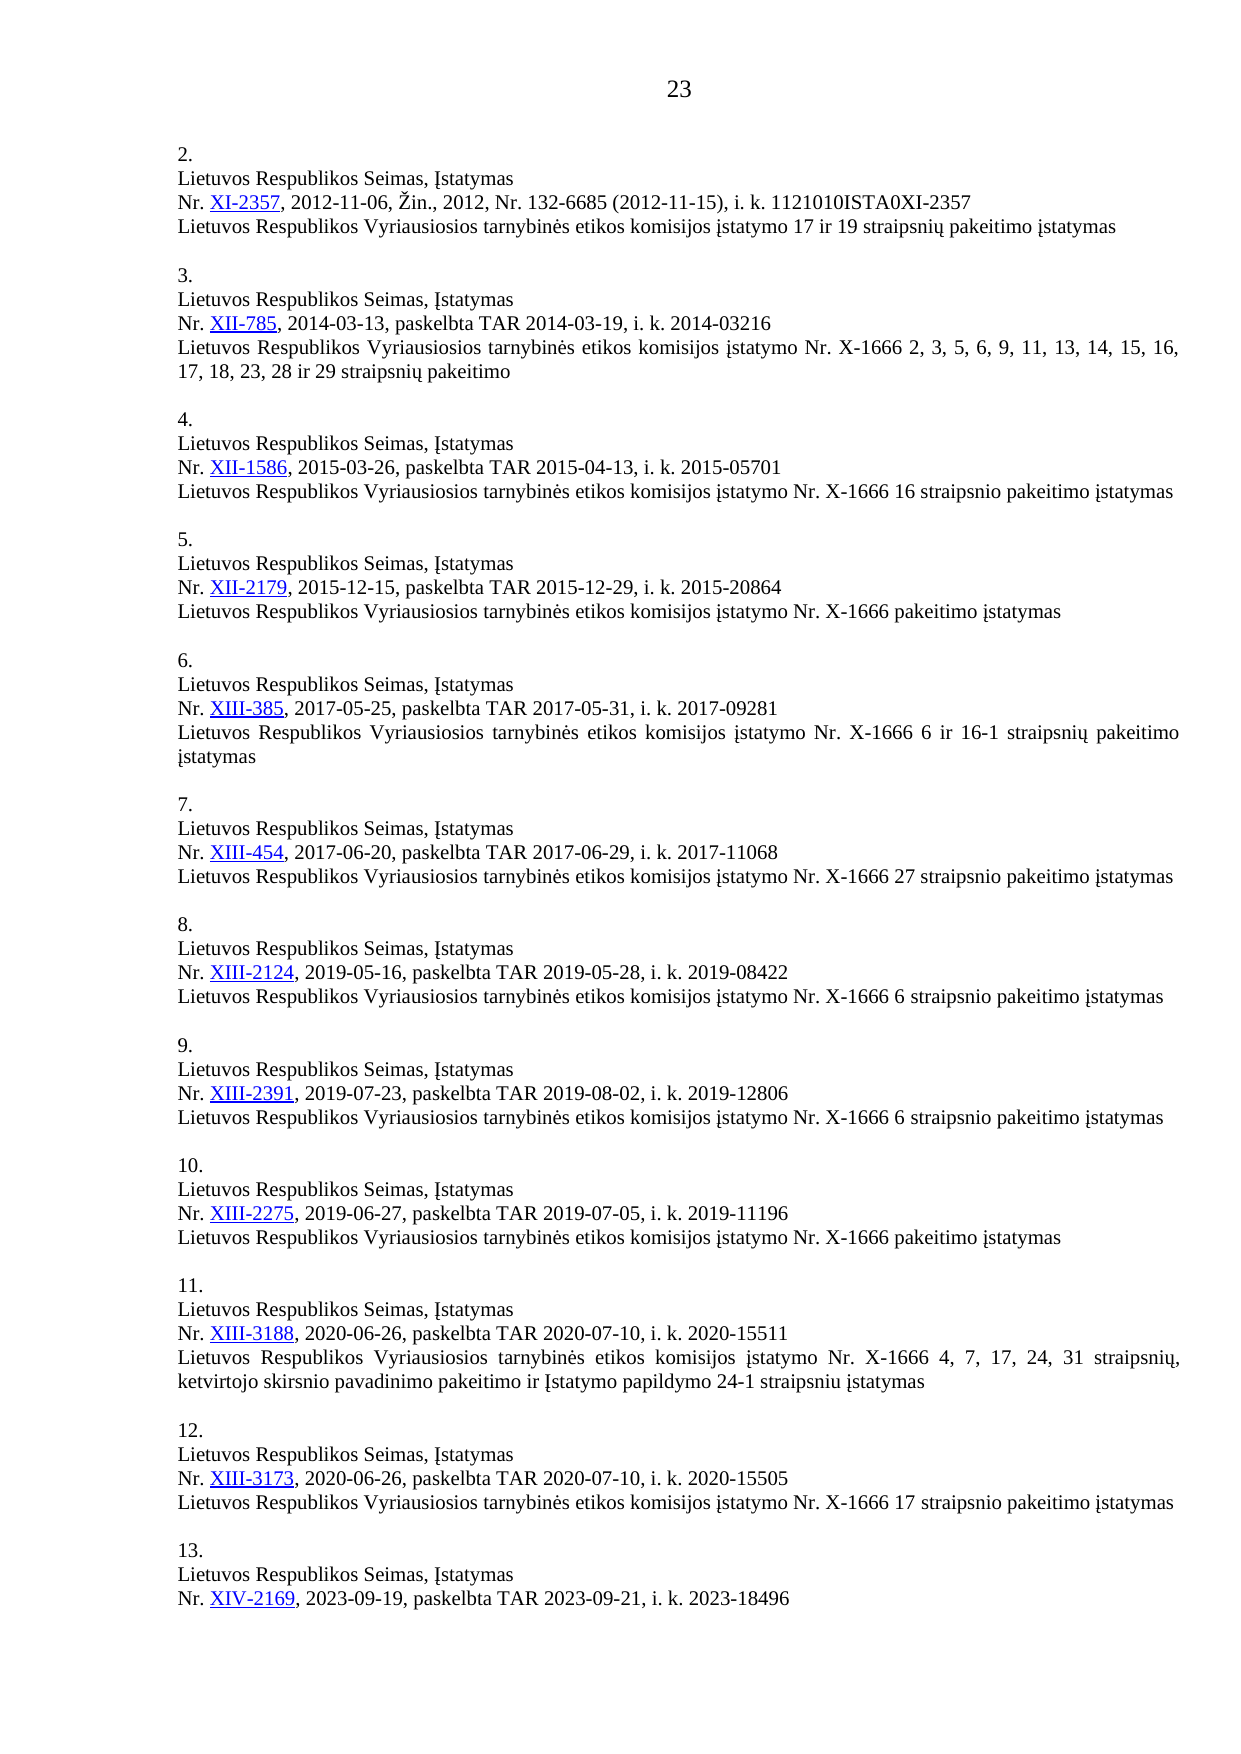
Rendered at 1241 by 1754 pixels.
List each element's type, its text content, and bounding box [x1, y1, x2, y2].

text Nr. XIV-2169, 2023-09-19, paskelbta TAR 2023-09-21, i. k. 2023-18496 [177, 1586, 1181, 1610]
text Lietuvos Respublikos Seimas, Įstatymas [177, 816, 1181, 840]
text Lietuvos Respublikos Vyriausiosios tarnybinės etikos komisijos įstatymo Nr. X-1666 17 straipsnio pakeitimo įstatymas [177, 1490, 1181, 1514]
text Lietuvos Respublikos Seimas, Įstatymas [177, 287, 1181, 311]
text Nr. XII-785, 2014-03-13, paskelbta TAR 2014-03-19, i. k. 2014-03216 [177, 311, 1181, 335]
text Lietuvos Respublikos Vyriausiosios tarnybinės etikos komisijos įstatymo Nr. X-1666 16 straipsnio pakeitimo įstatymas [177, 479, 1181, 503]
text Lietuvos Respublikos Vyriausiosios tarnybinės etikos komisijos įstatymo Nr. X-1666 6 ir 16-1 straipsnių pakeitimo įstatymas [177, 720, 1181, 768]
text 12. [177, 1417, 1181, 1442]
text Lietuvos Respublikos Seimas, Įstatymas [177, 1297, 1181, 1321]
text Lietuvos Respublikos Seimas, Įstatymas [177, 1177, 1181, 1201]
text Nr. XIII-385, 2017-05-25, paskelbta TAR 2017-05-31, i. k. 2017-09281 [177, 696, 1181, 720]
text Lietuvos Respublikos Vyriausiosios tarnybinės etikos komisijos įstatymo Nr. X-1666 2, 3, 5, 6, 9, 11, 13, 14, 15, 16, 17, 18, 23, 28 ir 29 straipsnių pakeitimo [177, 335, 1181, 383]
text Nr. XIII-2391, 2019-07-23, paskelbta TAR 2019-08-02, i. k. 2019-12806 [177, 1081, 1181, 1105]
text 2. [177, 142, 1181, 166]
text Lietuvos Respublikos Seimas, Įstatymas [177, 431, 1181, 455]
text Nr. XIII-2124, 2019-05-16, paskelbta TAR 2019-05-28, i. k. 2019-08422 [177, 960, 1181, 984]
text 13. [177, 1538, 1181, 1562]
text 6. [177, 647, 1181, 672]
text Lietuvos Respublikos Seimas, Įstatymas [177, 1057, 1181, 1081]
text Nr. XIII-454, 2017-06-20, paskelbta TAR 2017-06-29, i. k. 2017-11068 [177, 840, 1181, 864]
text Lietuvos Respublikos Vyriausiosios tarnybinės etikos komisijos įstatymo Nr. X-1666 27 straipsnio pakeitimo įstatymas [177, 864, 1181, 888]
text Lietuvos Respublikos Seimas, Įstatymas [177, 672, 1181, 696]
text 11. [177, 1273, 1181, 1297]
text 8. [177, 912, 1181, 936]
text Nr. XII-2179, 2015-12-15, paskelbta TAR 2015-12-29, i. k. 2015-20864 [177, 575, 1181, 599]
text 10. [177, 1153, 1181, 1177]
text Nr. XI-2357, 2012-11-06, Žin., 2012, Nr. 132-6685 (2012-11-15), i. k. 1121010ISTA0XI-2357 [177, 190, 1181, 214]
text Nr. XIII-3173, 2020-06-26, paskelbta TAR 2020-07-10, i. k. 2020-15505 [177, 1466, 1181, 1490]
text Lietuvos Respublikos Vyriausiosios tarnybinės etikos komisijos įstatymo Nr. X-1666 6 straipsnio pakeitimo įstatymas [177, 1105, 1181, 1129]
text Nr. XIII-3188, 2020-06-26, paskelbta TAR 2020-07-10, i. k. 2020-15511 [177, 1321, 1181, 1345]
text 3. [177, 262, 1181, 287]
text Nr. XIII-2275, 2019-06-27, paskelbta TAR 2019-07-05, i. k. 2019-11196 [177, 1201, 1181, 1225]
text Nr. XII-1586, 2015-03-26, paskelbta TAR 2015-04-13, i. k. 2015-05701 [177, 455, 1181, 479]
text Lietuvos Respublikos Seimas, Įstatymas [177, 1562, 1181, 1586]
text Lietuvos Respublikos Seimas, Įstatymas [177, 936, 1181, 960]
text Lietuvos Respublikos Vyriausiosios tarnybinės etikos komisijos įstatymo Nr. X-1666 6 straipsnio pakeitimo įstatymas [177, 984, 1181, 1008]
text Lietuvos Respublikos Vyriausiosios tarnybinės etikos komisijos įstatymo 17 ir 19 straipsnių pakeitimo įstatymas [177, 214, 1181, 238]
text 7. [177, 792, 1181, 816]
text 9. [177, 1032, 1181, 1057]
text Lietuvos Respublikos Seimas, Įstatymas [177, 551, 1181, 575]
text Lietuvos Respublikos Seimas, Įstatymas [177, 166, 1181, 190]
text 5. [177, 527, 1181, 551]
text Lietuvos Respublikos Vyriausiosios tarnybinės etikos komisijos įstatymo Nr. X-1666 pakeitimo įstatymas [177, 599, 1181, 623]
text Lietuvos Respublikos Vyriausiosios tarnybinės etikos komisijos įstatymo Nr. X-1666 4, 7, 17, 24, 31 straipsnių, ketvirtojo skirsnio pavadinimo pakeitimo ir Įstatymo papildymo 24-1 straipsniu įstatymas [177, 1345, 1181, 1393]
text Lietuvos Respublikos Seimas, Įstatymas [177, 1442, 1181, 1466]
text Lietuvos Respublikos Vyriausiosios tarnybinės etikos komisijos įstatymo Nr. X-1666 pakeitimo įstatymas [177, 1225, 1181, 1249]
text 4. [177, 407, 1181, 431]
